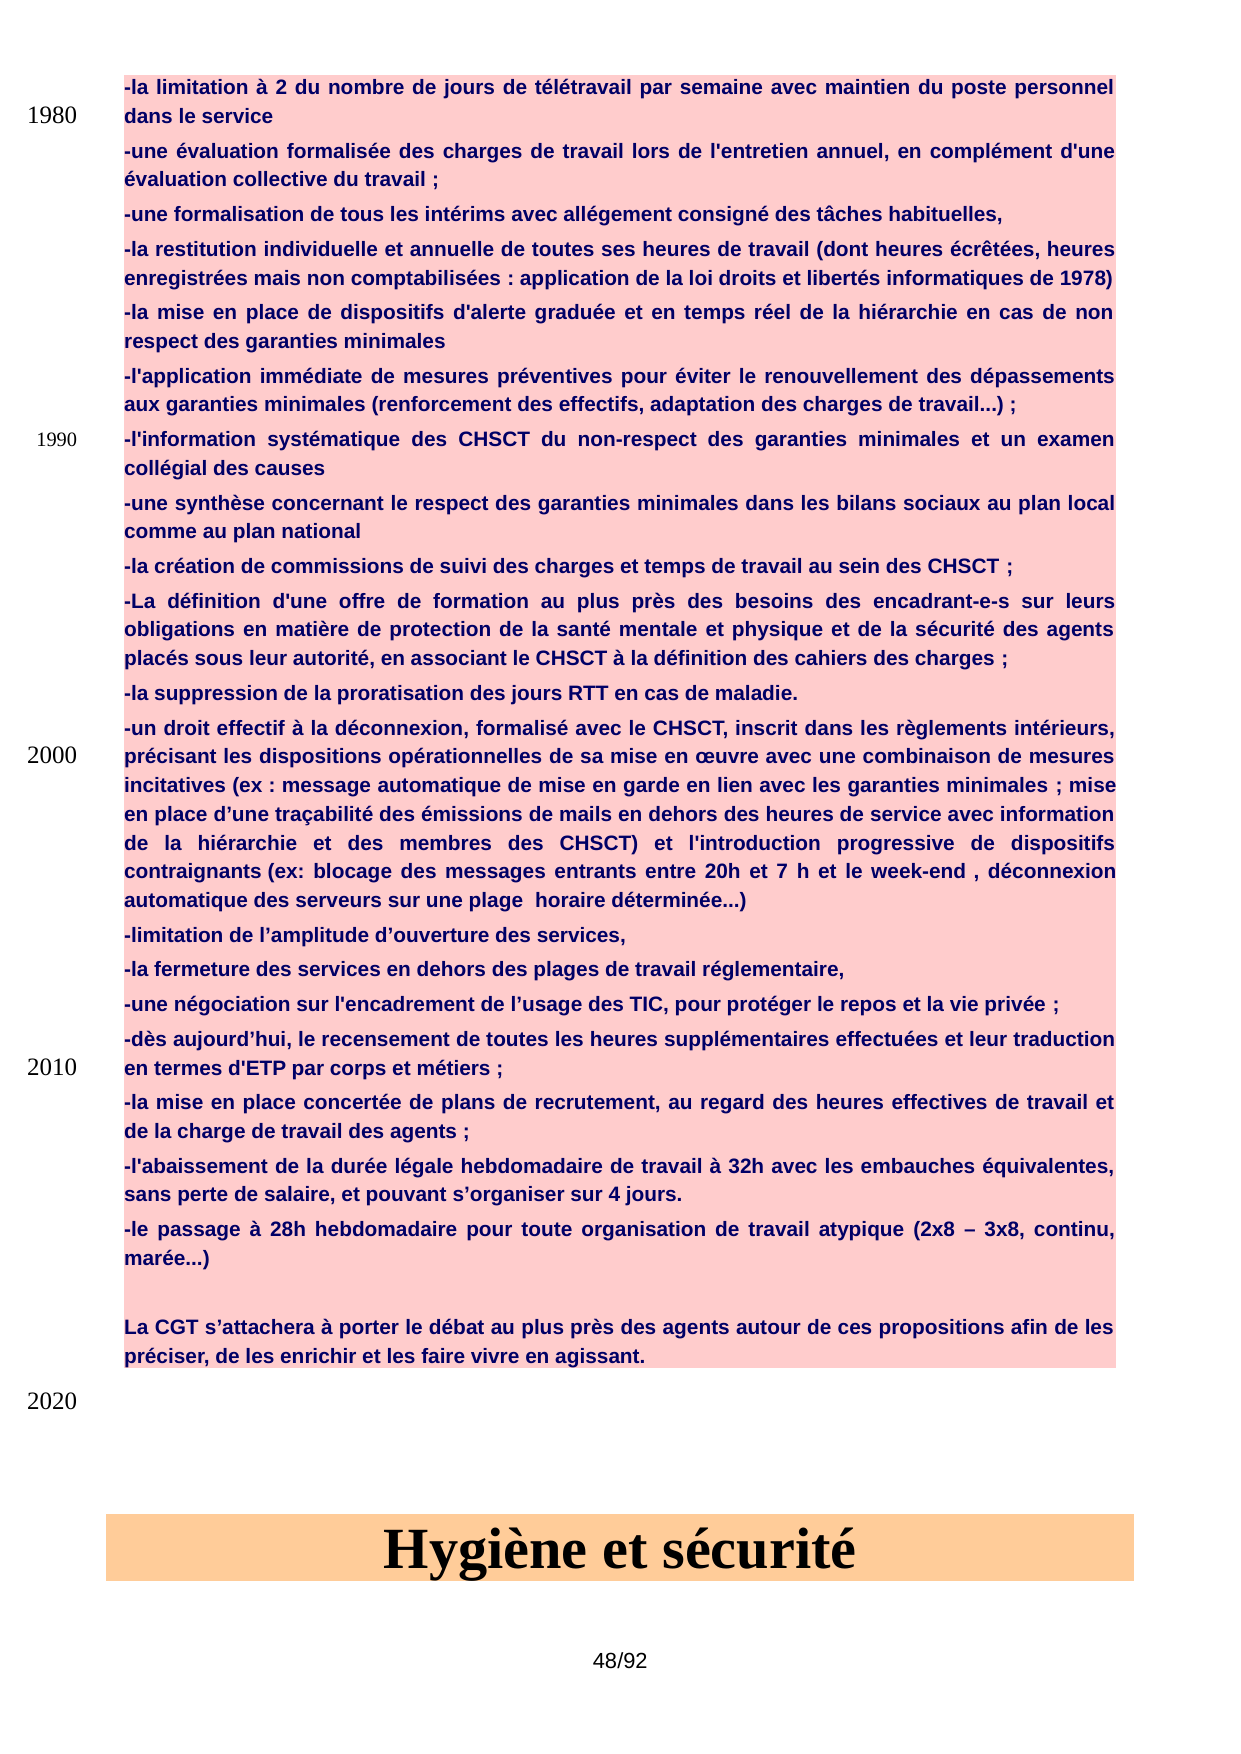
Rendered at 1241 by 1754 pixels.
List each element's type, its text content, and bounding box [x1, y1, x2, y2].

text -la fermeture des services en dehors des plages de travail réglementaire, [124, 957, 1116, 981]
text -une synthèse concernant le respect des garanties minimales dans les bilans sociaux au plan local comme au plan national [124, 490, 1116, 543]
text -la limitation à 2 du nombre de jours de télétravail par semaine avec maintien du poste personnel dans le service [124, 75, 1116, 128]
text -un droit effectif à la déconnexion, formalisé avec le CHSCT, inscrit dans les règlements intérieurs, précisant les dispositions opérationnelles de sa mise en œuvre avec une combinaison de mesures incitatives (ex : message automatique de mise en garde en lien avec les garanties minimales ; mise en place d’une traçabilité des émissions de mails en dehors des heures de service avec information de la hiérarchie et des membres des CHSCT) et l'introduction progressive de dispositifs contraignants (ex: blocage des messages entrants entre 20h et 7 h et le week-end , déconnexion automatique des serveurs sur une plage horaire déterminée...) [124, 715, 1116, 912]
subtitle Hygiène et sécurité [106, 1514, 1134, 1581]
text -l'application immédiate de mesures préventives pour éviter le renouvellement des dépassements aux garanties minimales (renforcement des effectifs, adaptation des charges de travail...) ; [124, 363, 1116, 416]
text -une négociation sur l'encadrement de l’usage des TIC, pour protéger le repos et la vie privée ; [124, 992, 1116, 1016]
text -l'abaissement de la durée légale hebdomadaire de travail à 32h avec les embauches équivalentes, sans perte de salaire, et pouvant s’organiser sur 4 jours. [124, 1153, 1116, 1206]
text -limitation de l’amplitude d’ouverture des services, [124, 922, 1116, 946]
text -dès aujourd’hui, le recensement de toutes les heures supplémentaires effectuées et leur traduction en termes d'ETP par corps et métiers ; [124, 1027, 1116, 1079]
text -la suppression de la proratisation des jours RTT en cas de maladie. [124, 681, 1116, 704]
text -une formalisation de tous les intérims avec allégement consigné des tâches habituelles, [124, 202, 1116, 226]
text -la restitution individuelle et annuelle de toutes ses heures de travail (dont heures écrêtées, heures enregistrées mais non comptabilisées : application de la loi droits et libertés informatiques de 1978) [124, 237, 1116, 289]
text -l'information systématique des CHSCT du non-respect des garanties minimales et un examen collégial des causes [124, 427, 1116, 479]
text -la création de commissions de suivi des charges et temps de travail au sein des CHSCT ; [124, 554, 1116, 578]
text -la mise en place concertée de plans de recrutement, au regard des heures effectives de travail et de la charge de travail des agents ; [124, 1090, 1116, 1143]
text -La définition d'une offre de formation au plus près des besoins des encadrant-e-s sur leurs obligations en matière de protection de la santé mentale et physique et de la sécurité des agents placés sous leur autorité, en associant le CHSCT à la définition des cahiers des charges ; [124, 588, 1116, 670]
text -le passage à 28h hebdomadaire pour toute organisation de travail atypique (2x8 – 3x8, continu, marée...) [124, 1217, 1116, 1269]
text La CGT s’attachera à porter le débat au plus près des agents autour de ces propositions afin de les préciser, de les enrichir et les faire vivre en agissant. [124, 1315, 1116, 1368]
text -la mise en place de dispositifs d'alerte graduée et en temps réel de la hiérarchie en cas de non respect des garanties minimales [124, 300, 1116, 353]
text -une évaluation formalisée des charges de travail lors de l'entretien annuel, en complément d'une évaluation collective du travail ; [124, 138, 1116, 191]
